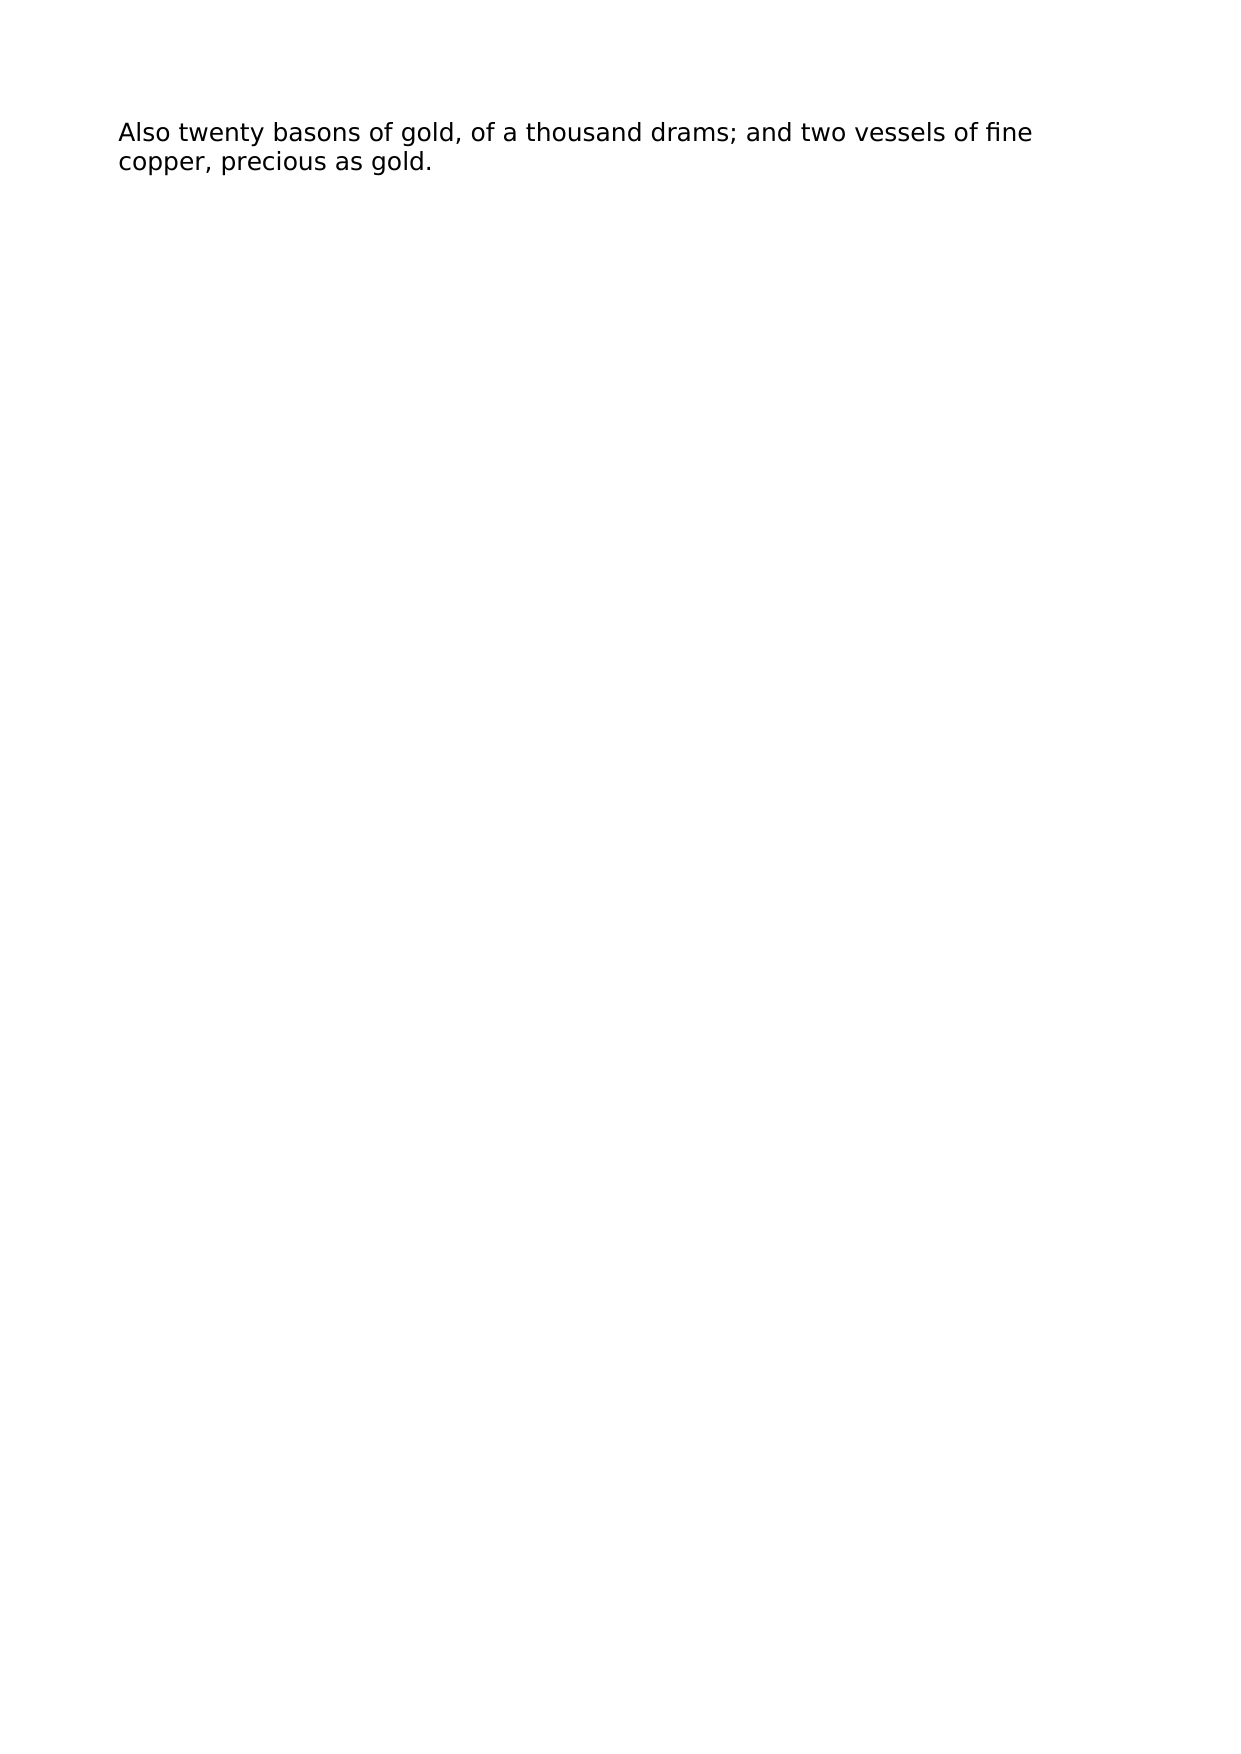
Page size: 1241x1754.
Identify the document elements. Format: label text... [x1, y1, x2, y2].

text Also twenty basons of gold, of a thousand drams; and two vessels of fine copper, precious as gold. [118, 118, 1122, 176]
